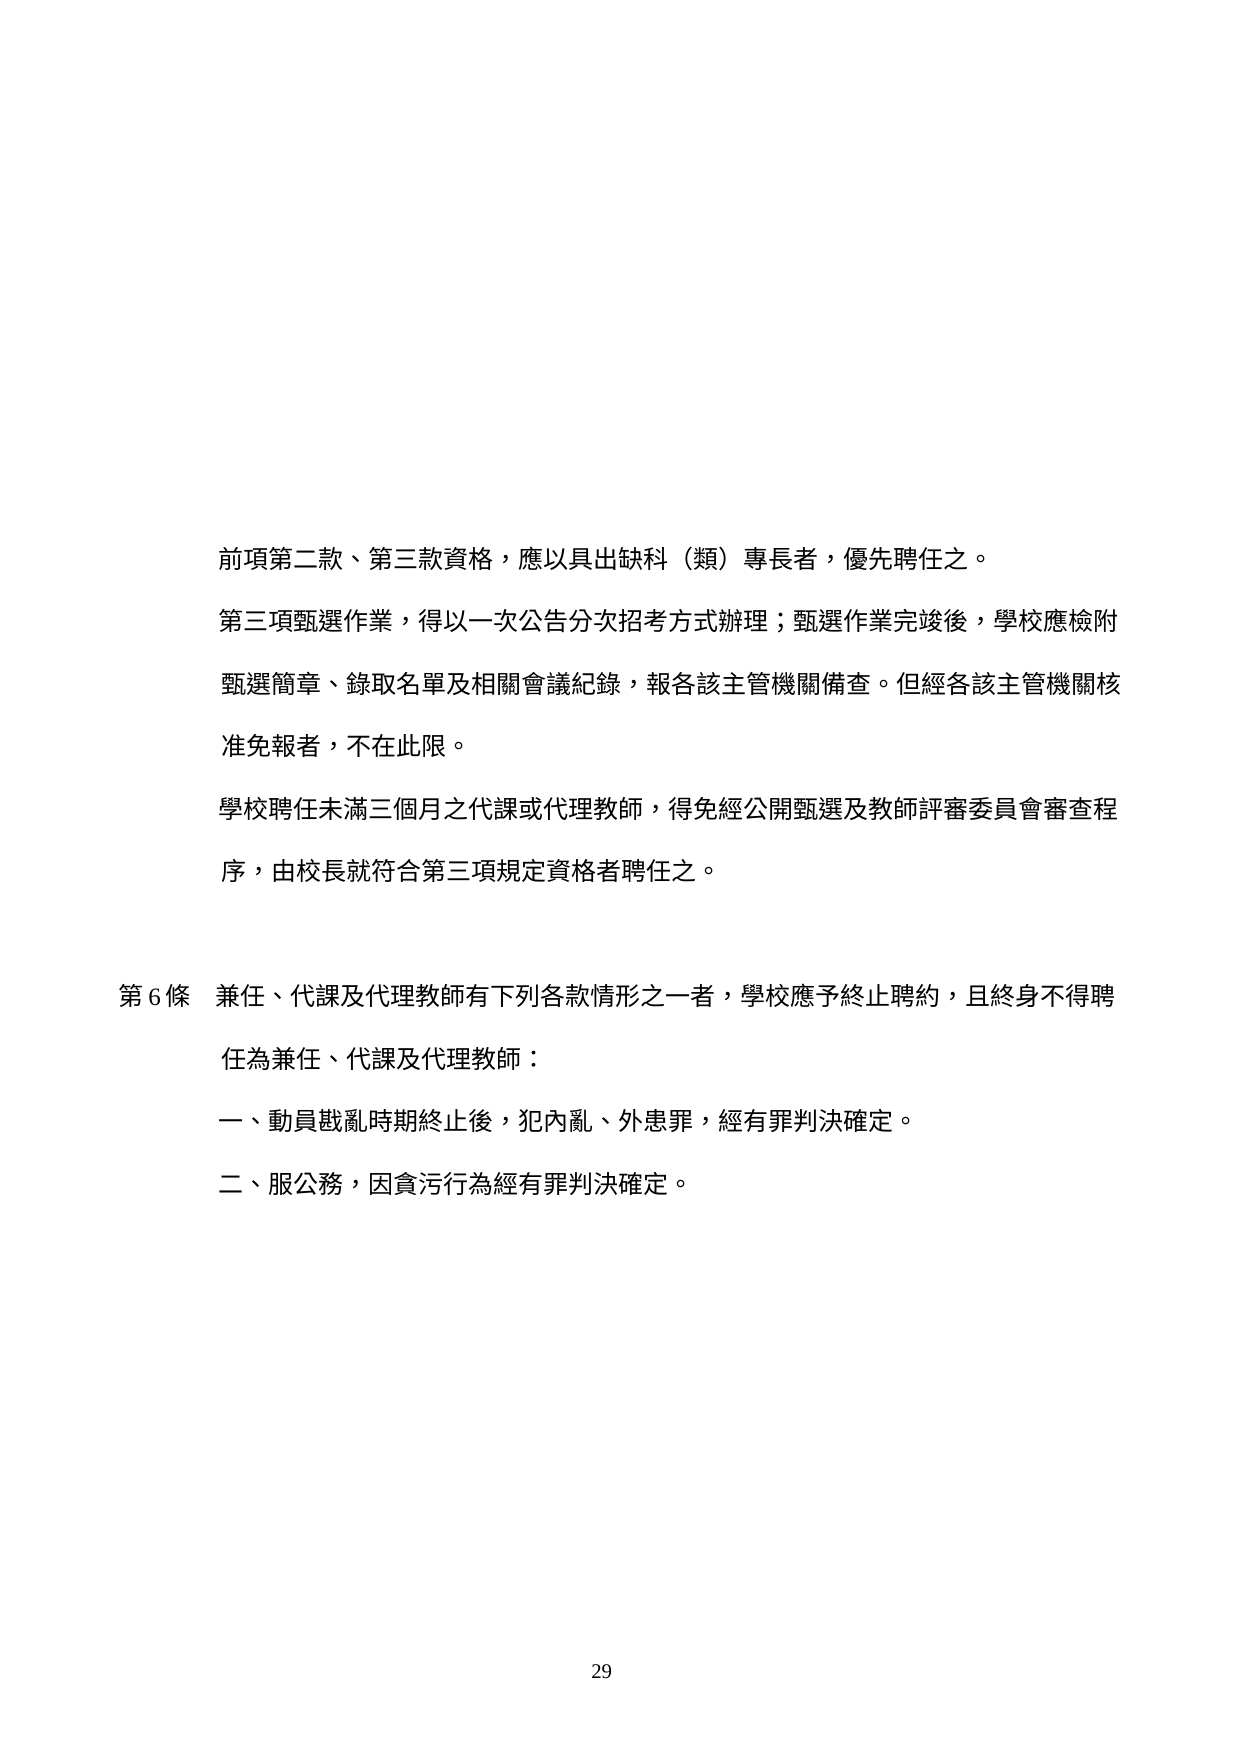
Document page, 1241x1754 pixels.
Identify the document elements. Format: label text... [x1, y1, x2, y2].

text 二、服公務，因貪污行為經有罪判決確定。 [218, 1141, 1122, 1203]
text 一、動員戡亂時期終止後，犯內亂、外患罪，經有罪判決確定。 [218, 1078, 1122, 1141]
text 第6條 兼任、代課及代理教師有下列各款情形之一者，學校應予終止聘約，且終身不得聘任為兼任、代課及代理教師： [118, 953, 1122, 1078]
text 學校聘任未滿三個月之代課或代理教師，得免經公開甄選及教師評審委員會審查程序，由校長就符合第三項規定資格者聘任之。 [218, 766, 1122, 891]
text 第三項甄選作業，得以一次公告分次招考方式辦理；甄選作業完竣後，學校應檢附甄選簡章、錄取名單及相關會議紀錄，報各該主管機關備查。但經各該主管機關核准免報者，不在此限。 [218, 578, 1122, 766]
text 前項第二款、第三款資格，應以具出缺科（類）專長者，優先聘任之。 [218, 516, 1122, 578]
